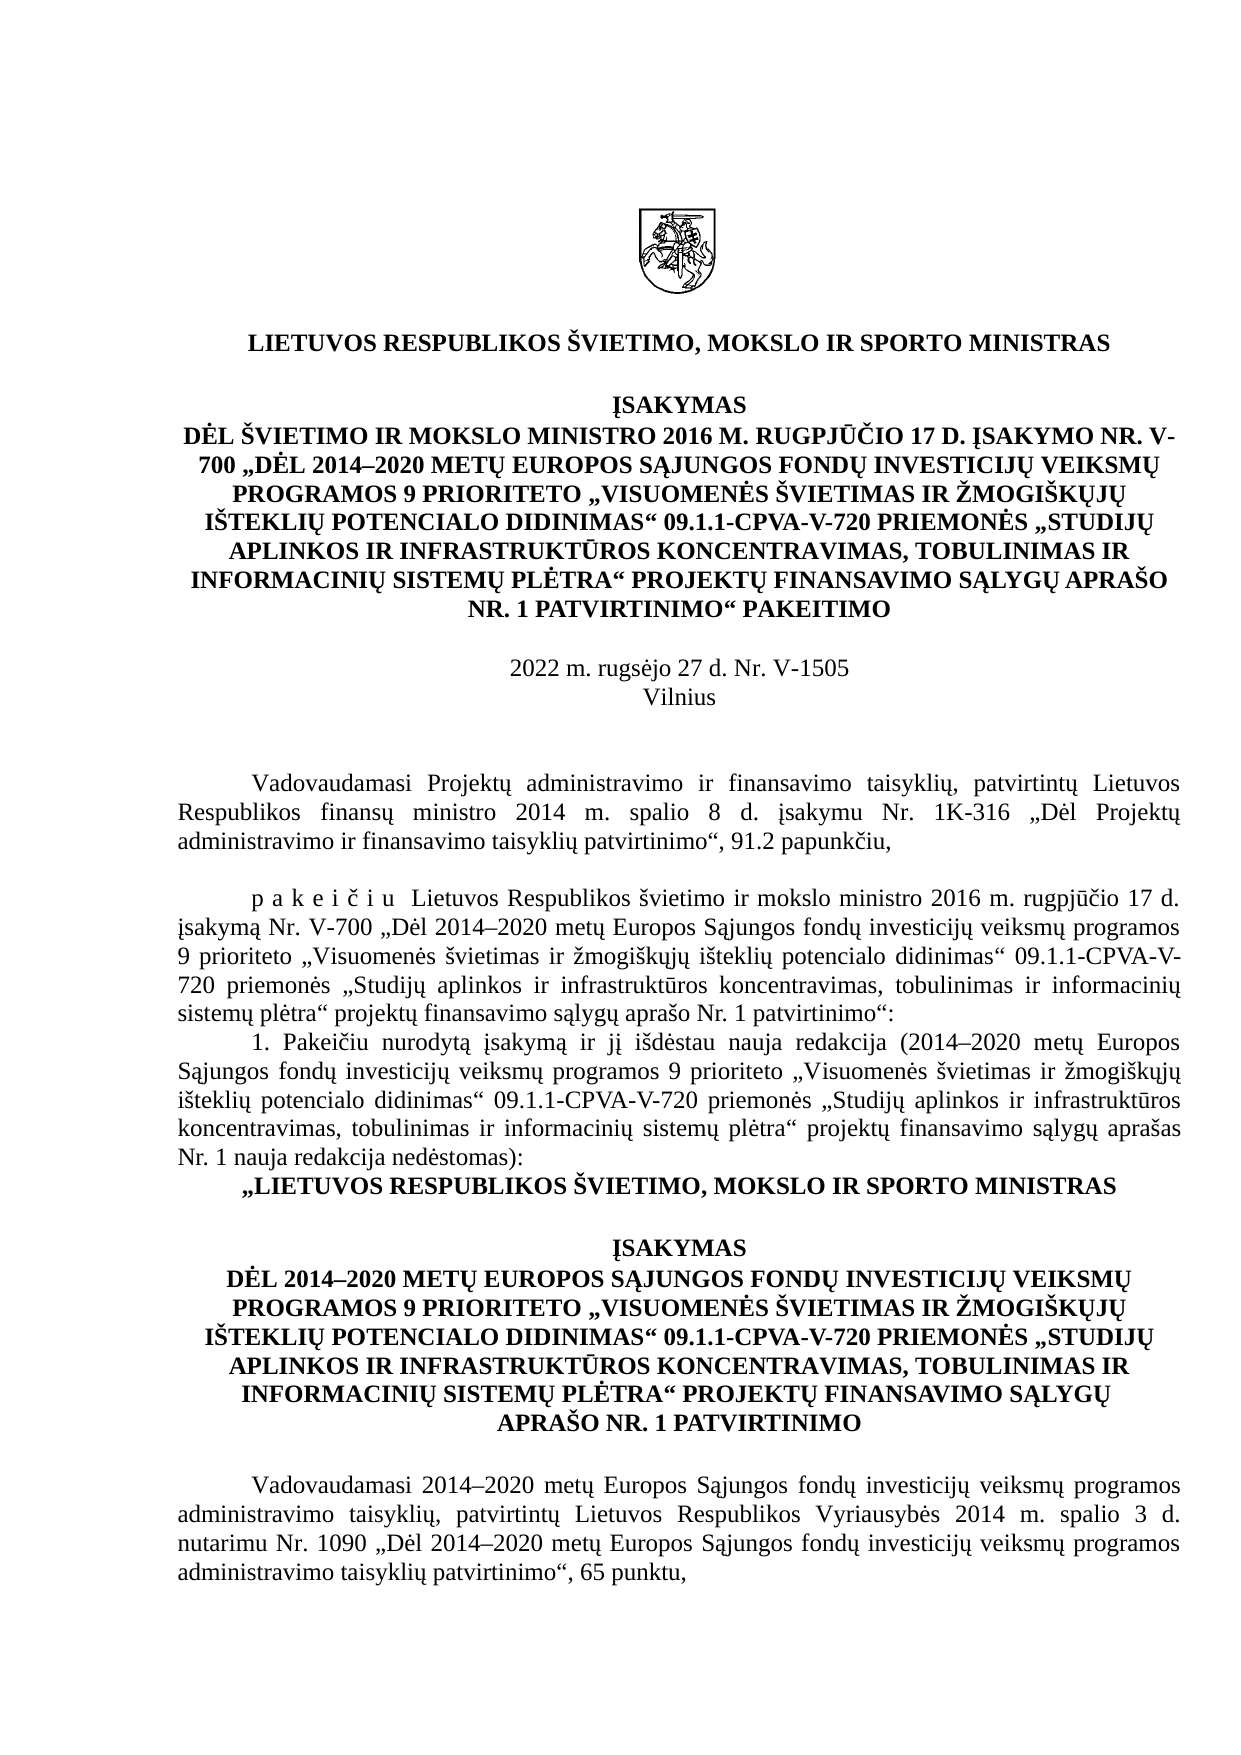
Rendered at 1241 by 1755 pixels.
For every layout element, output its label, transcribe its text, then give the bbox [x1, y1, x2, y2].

text Vadovaudamasi 2014–2020 metų Europos Sąjungos fondų investicijų veiksmų programos administravimo taisyklių, patvirtintų Lietuvos Respublikos Vyriausybės 2014 m. spalio 3 d. nutarimu Nr. 1090 „Dėl 2014–2020 metų Europos Sąjungos fondų investicijų veiksmų programos administravimo taisyklių patvirtinimo“, 65 punktu, [177, 1471, 1181, 1586]
text Vadovaudamasi Projektų administravimo ir finansavimo taisyklių, patvirtintų Lietuvos Respublikos finansų ministro 2014 m. spalio 8 d. įsakymu Nr. 1K-316 „Dėl Projektų administravimo ir finansavimo taisyklių patvirtinimo“, 91.2 papunkčiu, [177, 768, 1181, 855]
text 2022 m. rugsėjo 27 d. Nr. V-1505 [177, 653, 1181, 682]
text ĮSAKYMAS [177, 1233, 1181, 1262]
text 1. Pakeičiu nurodytą įsakymą ir jį išdėstau nauja redakcija (2014–2020 metų Europos Sąjungos fondų investicijų veiksmų programos 9 prioriteto „Visuomenės švietimas ir žmogiškųjų išteklių potencialo didinimas“ 09.1.1-CPVA-V-720 priemonės „Studijų aplinkos ir infrastruktūros koncentravimas, tobulinimas ir informacinių sistemų plėtra“ projektų finansavimo sąlygų aprašas Nr. 1 nauja redakcija nedėstomas): [177, 1027, 1181, 1171]
text LIETUVOS RESPUBLIKOS ŠVIETIMO, MOKSLO IR SPORTO MINISTRAS [177, 328, 1181, 356]
text ĮSAKYMAS [177, 390, 1181, 419]
text p a k e i č i u Lietuvos Respublikos švietimo ir mokslo ministro 2016 m. rugpjūčio 17 d. įsakymą Nr. V-700 „Dėl 2014–2020 metų Europos Sąjungos fondų investicijų veiksmų programos 9 prioriteto „Visuomenės švietimas ir žmogiškųjų išteklių potencialo didinimas“ 09.1.1-CPVA-V-720 priemonės „Studijų aplinkos ir infrastruktūros koncentravimas, tobulinimas ir informacinių sistemų plėtra“ projektų finansavimo sąlygų aprašo Nr. 1 patvirtinimo“: [177, 883, 1181, 1027]
text DĖL ŠVIETIMO IR MOKSLO MINISTRO 2016 M. RUGPJŪČIO 17 D. ĮSAKYMO NR. V-700 „DĖL 2014–2020 METŲ EUROPOS SĄJUNGOS FONDŲ INVESTICIJŲ VEIKSMŲ PROGRAMOS 9 PRIORITETO „VISUOMENĖS ŠVIETIMAS IR ŽMOGIŠKŲJŲ IŠTEKLIŲ POTENCIALO DIDINIMAS“ 09.1.1-CPVA-V-720 PRIEMONĖS „STUDIJŲ APLINKOS IR INFRASTRUKTŪROS KONCENTRAVIMAS, TOBULINIMAS IR INFORMACINIŲ SISTEMŲ PLĖTRA“ PROJEKTŲ FINANSAVIMO SĄLYGŲ APRAŠO NR. 1 PATVIRTINIMO“ PAKEITIMO [177, 421, 1181, 622]
text Vilnius [177, 682, 1181, 711]
text DĖL 2014–2020 METŲ EUROPOS SĄJUNGOS FONDŲ INVESTICIJŲ VEIKSMŲ PROGRAMOS 9 PRIORITETO „VISUOMENĖS ŠVIETIMAS IR ŽMOGIŠKŲJŲ IŠTEKLIŲ POTENCIALO DIDINIMAS“ 09.1.1-CPVA-V-720 PRIEMONĖS „STUDIJŲ APLINKOS IR INFRASTRUKTŪROS KONCENTRAVIMAS, TOBULINIMAS IR INFORMACINIŲ SISTEMŲ PLĖTRA“ PROJEKTŲ FINANSAVIMO SĄLYGŲ [177, 1264, 1181, 1408]
text APRAŠO NR. 1 PATVIRTINIMO [177, 1408, 1181, 1437]
text „LIETUVOS RESPUBLIKOS ŠVIETIMO, MOKSLO IR SPORTO MINISTRAS [177, 1171, 1181, 1200]
